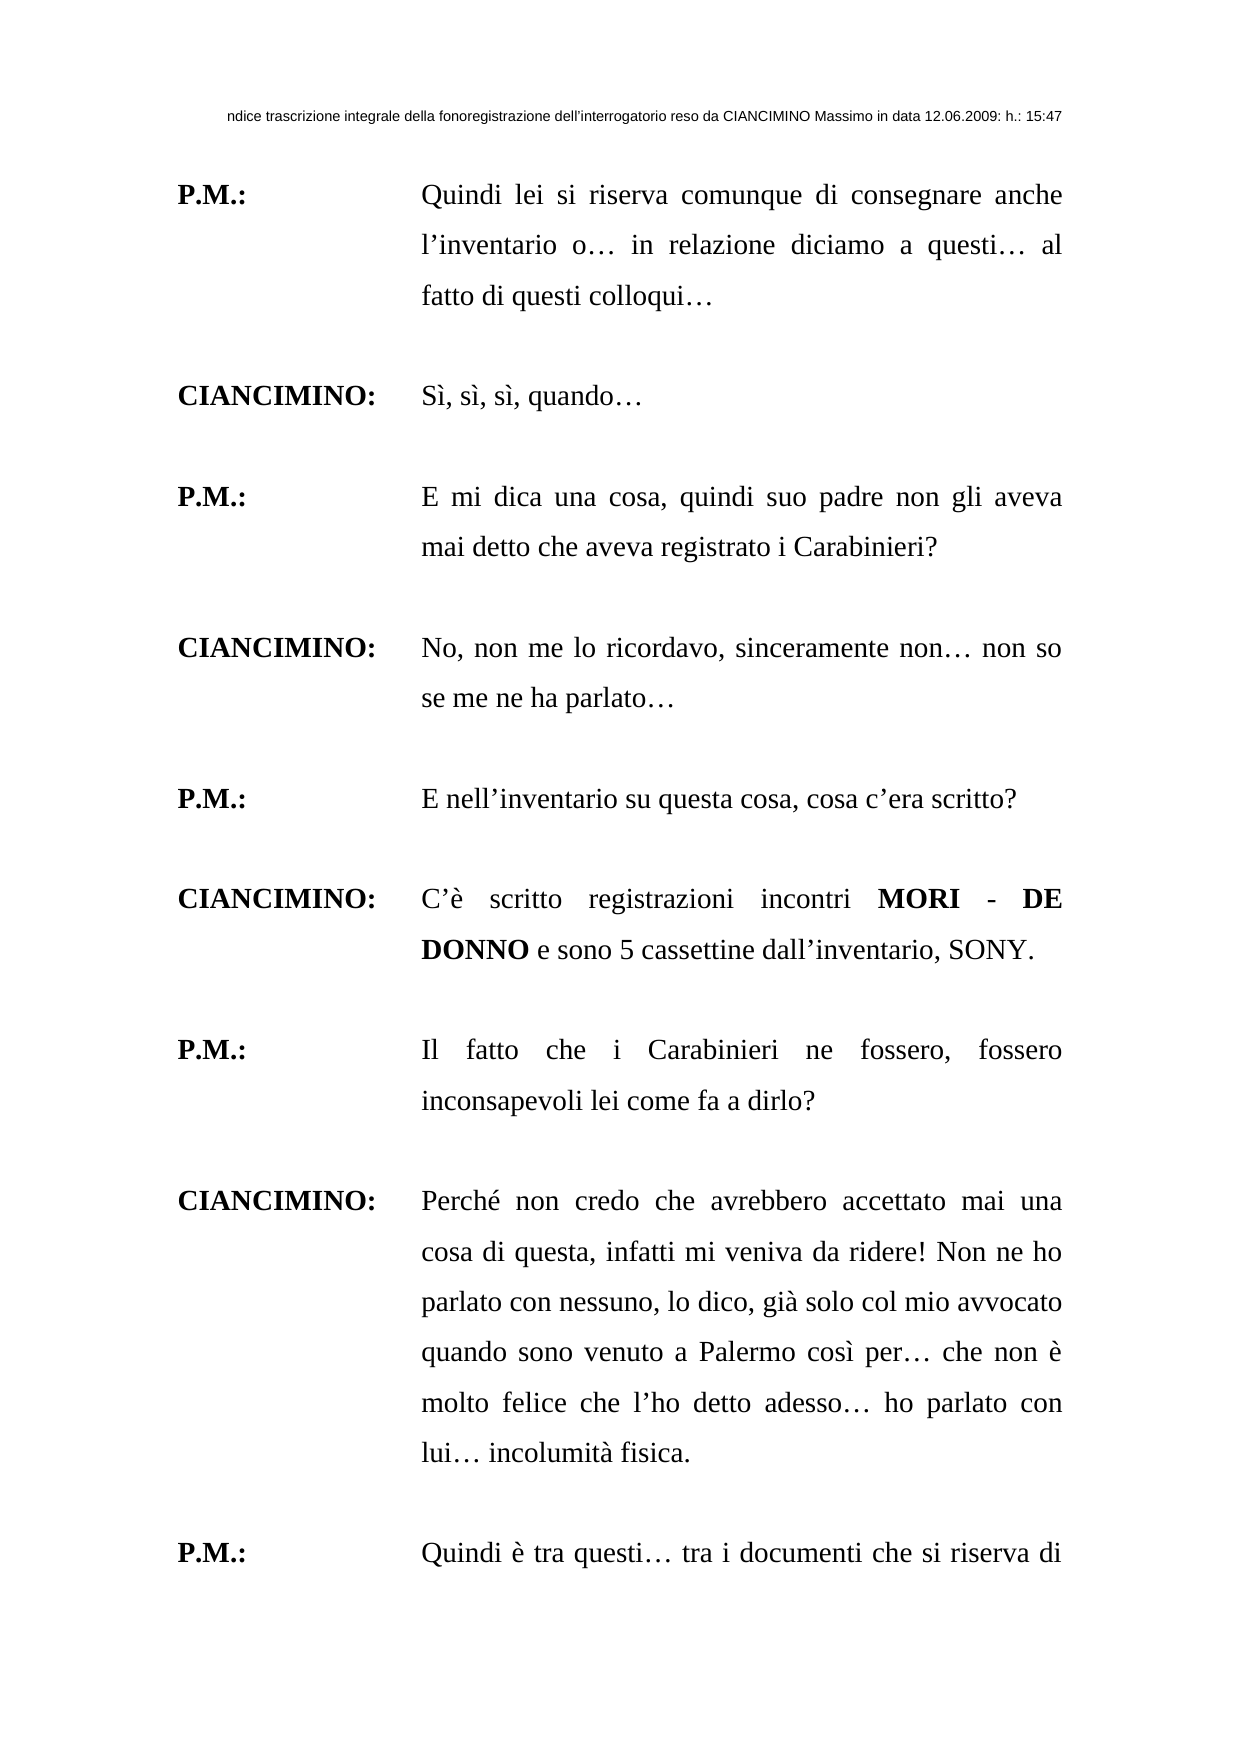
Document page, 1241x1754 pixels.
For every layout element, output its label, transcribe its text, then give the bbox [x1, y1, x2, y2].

text P.M.: Quindi è tra questi… tra i documenti che si riserva di [177, 1536, 1063, 1569]
text CIANCIMINO: No, non me lo ricordavo, sinceramente non… non so se me ne ha parlato… [177, 630, 1063, 714]
text CIANCIMINO: Perché non credo che avrebbero accettato mai una cosa di questa, infatti mi veniva da ridere! Non ne ho parlato con nessuno, lo dico, già solo col mio avvocato quando sono venuto a Palermo così per… che non è molto felice che l’ho detto adesso… ho parlato con lui… incolumità fisica. [177, 1183, 1063, 1468]
text CIANCIMINO: C’è scritto registrazioni incontri MORI - DE DONNO e sono 5 cassettine dall’inventario, SONY. [177, 882, 1063, 965]
text P.M.: Quindi lei si riserva comunque di consegnare anche l’inventario o… in relazione diciamo a questi… al fatto di questi colloqui… [177, 177, 1063, 311]
text P.M.: Il fatto che i Carabinieri ne fossero, fossero inconsapevoli lei come fa a dirlo? [177, 1032, 1063, 1116]
text P.M.: E nell’inventario su questa cosa, cosa c’era scritto? [177, 781, 1063, 814]
text P.M.: E mi dica una cosa, quindi suo padre non gli aveva mai detto che aveva registrato i Carabinieri? [177, 479, 1063, 563]
text CIANCIMINO: Sì, sì, sì, quando… [177, 378, 1063, 412]
